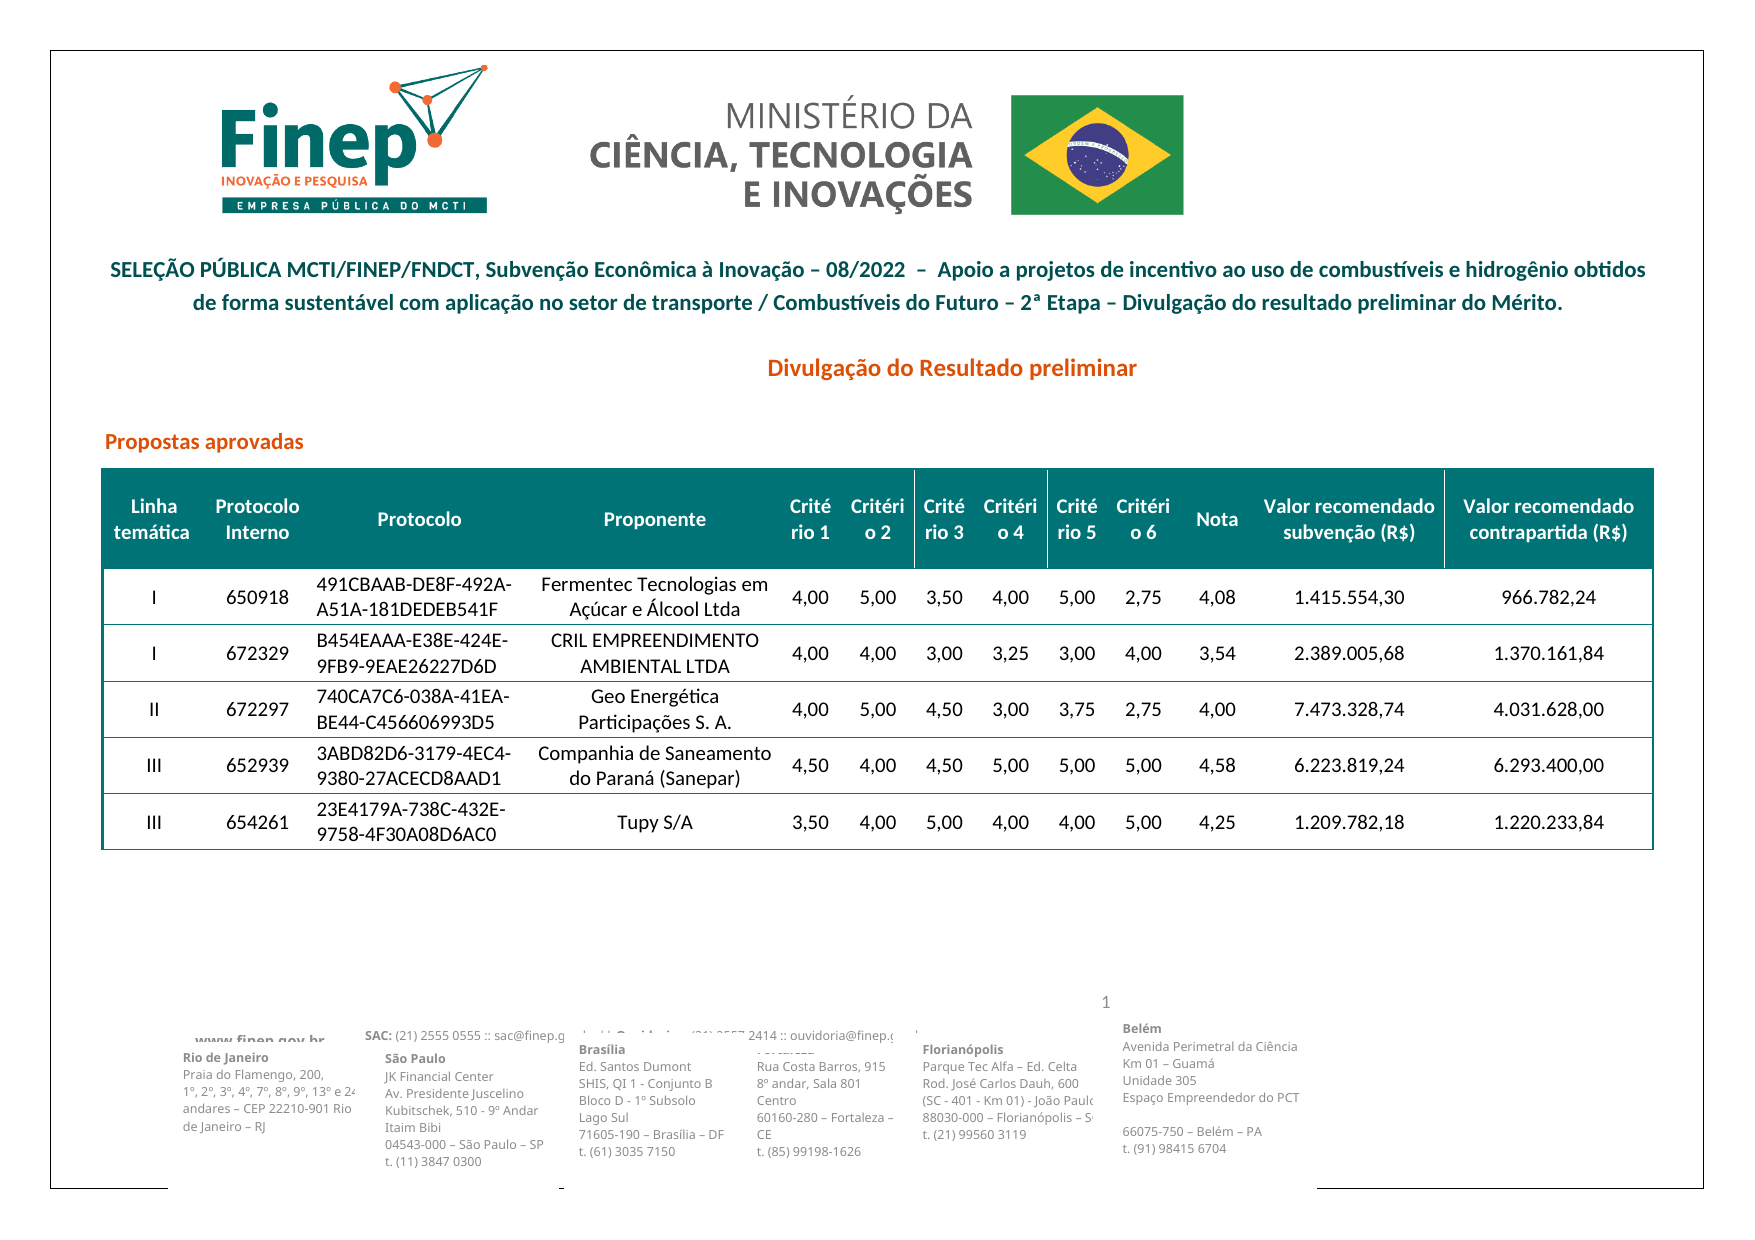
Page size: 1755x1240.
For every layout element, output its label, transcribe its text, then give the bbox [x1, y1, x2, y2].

table_cell 4,58 [1180, 738, 1254, 793]
table_cell III [104, 738, 206, 793]
table_cell 654261 [206, 794, 309, 849]
table_header Critério 2 [841, 470, 914, 568]
table_cell 4,50 [915, 738, 974, 793]
table_cell I [104, 569, 206, 624]
table_cell B454EAAA-E38E-424E-9FB9-9EAE26227D6D [309, 625, 530, 681]
table_cell 491CBAAB-DE8F-492A-A51A-181DEDEB541F [309, 569, 530, 624]
table_cell 4,00 [780, 625, 841, 681]
table_cell 2,75 [1106, 569, 1180, 624]
table_cell 4,00 [1180, 682, 1254, 737]
table_cell 5,00 [1106, 738, 1180, 793]
table_cell 672297 [206, 682, 309, 737]
table_cell III [104, 794, 206, 849]
table_cell 4,50 [780, 738, 841, 793]
table_cell 5,00 [841, 682, 914, 737]
table_cell 3,75 [1048, 682, 1106, 737]
table_cell 3,00 [974, 682, 1047, 737]
table_cell 5,00 [974, 738, 1047, 793]
table_cell 4,25 [1180, 794, 1254, 849]
table_header Valor recomendado contrapartida (R$) [1445, 470, 1652, 568]
table_cell 4,00 [1048, 794, 1106, 849]
table_cell 3,00 [1048, 625, 1106, 681]
table_cell 5,00 [1048, 569, 1106, 624]
table_cell CRIL EMPREENDIMENTO AMBIENTAL LTDA [530, 625, 780, 681]
table_cell Tupy S/A [530, 794, 780, 849]
table_cell 4.031.628,00 [1445, 682, 1652, 737]
table_cell 1.370.161,84 [1445, 625, 1652, 681]
table_cell 4,08 [1180, 569, 1254, 624]
table_header Protocolo [309, 470, 530, 568]
table_cell 2.389.005,68 [1254, 625, 1444, 681]
table_cell 4,00 [974, 569, 1047, 624]
table_cell 1.220.233,84 [1445, 794, 1652, 849]
table_header Nota [1180, 470, 1254, 568]
table_cell 966.782,24 [1445, 569, 1652, 624]
table_cell 4,00 [841, 625, 914, 681]
table_cell 6.293.400,00 [1445, 738, 1652, 793]
table_cell Companhia de Saneamento do Paraná (Sanepar) [530, 738, 780, 793]
table_cell II [104, 682, 206, 737]
table_header Critério 1 [780, 470, 841, 568]
table_cell 5,00 [915, 794, 974, 849]
table_header Critério 5 [1048, 470, 1106, 568]
table_cell 5,00 [1048, 738, 1106, 793]
table_header Critério 3 [915, 470, 974, 568]
table_header Critério 6 [1106, 470, 1180, 568]
table_cell 4,00 [780, 682, 841, 737]
text SELEÇÃO PÚBLICA MCTI/FINEP/FNDCT, Subvenção Econômica à Inovação – 08/2022 – Apoio a projetos de incentivo ao uso de combustíveis e hidrogênio obtidos de forma sustentável com aplicação no setor de transporte / Combustíveis do Futuro – 2ª Etapa – Divulgação do resultado preliminar do Mérito. [103, 255, 1654, 316]
table_header Linha temática [104, 470, 206, 568]
table_cell 3,50 [915, 569, 974, 624]
table_cell 3,50 [780, 794, 841, 849]
table_cell 3ABD82D6-3179-4EC4-9380-27ACECD8AAD1 [309, 738, 530, 793]
table_cell 5,00 [1106, 794, 1180, 849]
table_cell 672329 [206, 625, 309, 681]
table_cell 23E4179A-738C-432E-9758-4F30A08D6AC0 [309, 794, 530, 849]
table_header Proponente [530, 470, 780, 568]
table_cell Fermentec Tecnologias em Açúcar e Álcool Ltda [530, 569, 780, 624]
text Divulgação do Resultado preliminar [222, 352, 1683, 382]
table_cell I [104, 625, 206, 681]
table_cell 1.209.782,18 [1254, 794, 1444, 849]
table_cell 4,00 [780, 569, 841, 624]
table_cell 650918 [206, 569, 309, 624]
table_header Protocolo Interno [206, 470, 309, 568]
text Propostas aprovadas [59, 427, 1683, 456]
table_cell 3,25 [974, 625, 1047, 681]
table_cell 4,50 [915, 682, 974, 737]
table_cell 3,00 [915, 625, 974, 681]
table_header Critério 4 [974, 470, 1047, 568]
table_cell 7.473.328,74 [1254, 682, 1444, 737]
table_cell 5,00 [841, 569, 914, 624]
table_cell 4,00 [841, 794, 914, 849]
table_cell 3,54 [1180, 625, 1254, 681]
table_cell Geo Energética Participações S. A. [530, 682, 780, 737]
table_cell 652939 [206, 738, 309, 793]
table_cell 4,00 [1106, 625, 1180, 681]
table_cell 4,00 [974, 794, 1047, 849]
table_cell 2,75 [1106, 682, 1180, 737]
table_cell 740CA7C6-038A-41EA-BE44-C456606993D5 [309, 682, 530, 737]
table_cell 1.415.554,30 [1254, 569, 1444, 624]
table_cell 6.223.819,24 [1254, 738, 1444, 793]
table_header Valor recomendado subvenção (R$) [1254, 470, 1444, 568]
table_cell 4,00 [841, 738, 914, 793]
